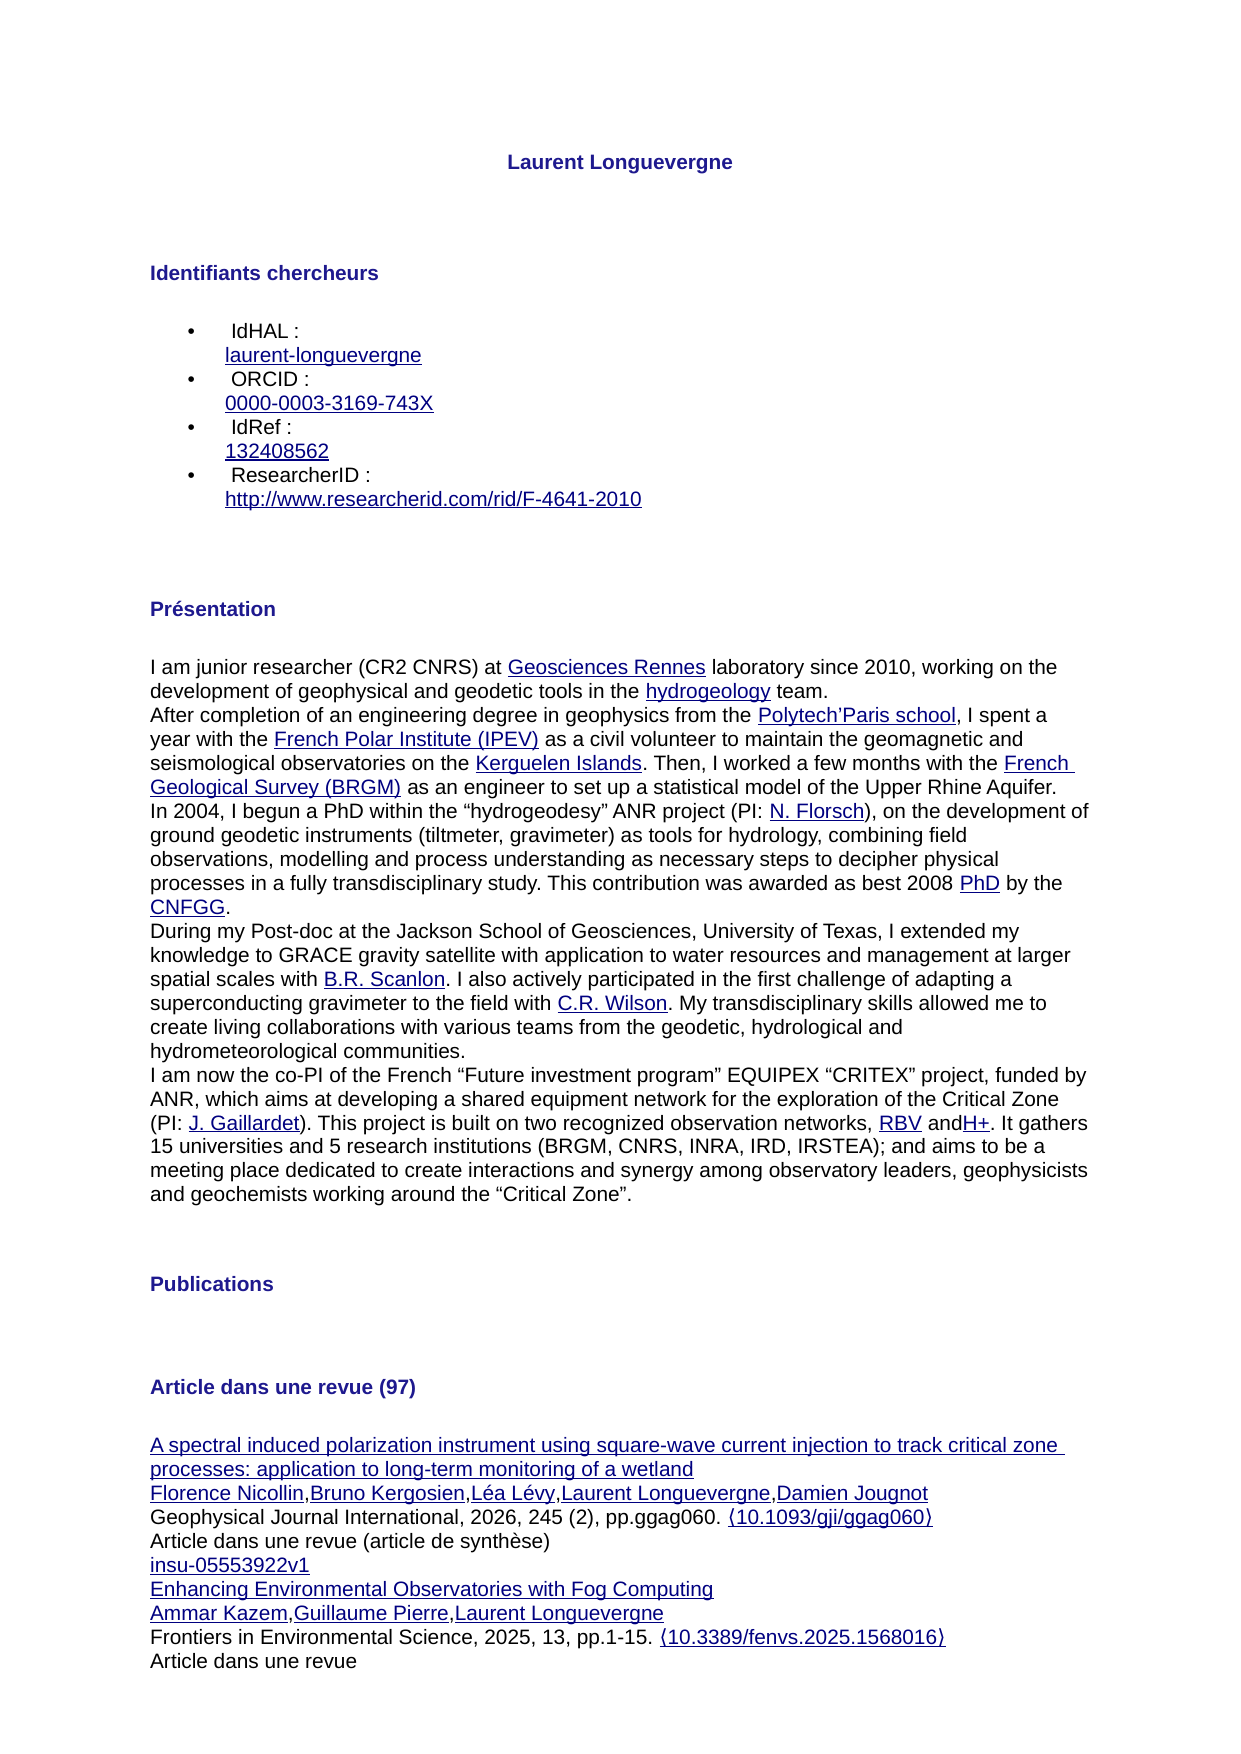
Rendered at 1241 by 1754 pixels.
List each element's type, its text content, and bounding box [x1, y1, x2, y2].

subtitle Laurent Longuevergne [150, 150, 1090, 174]
subtitle Présentation [150, 597, 1090, 621]
text I am junior researcher (CR2 CNRS) at Geosciences Rennes laboratory since 2010, working on the development of geophysical and geodetic tools in the hydrogeology team. [150, 655, 1090, 703]
list ORCID : [187, 367, 1090, 391]
list 0000-0003-3169-743X [187, 391, 1090, 414]
list laurent-longuevergne [187, 343, 1090, 367]
text I am now the co-PI of the French “Future investment program” EQUIPEX “CRITEX” project, funded by ANR, which aims at developing a shared equipment network for the exploration of the Critical Zone (PI: J. Gaillardet). This project is built on two recognized observation networks, RBV andH+. It gathers 15 universities and 5 research institutions (BRGM, CNRS, INRA, IRD, IRSTEA); and aims to be a meeting place dedicated to create interactions and synergy among observatory leaders, geophysicists and geochemists working around the “Critical Zone”. [150, 1062, 1090, 1206]
list 132408562 [187, 438, 1090, 462]
list IdRef : [187, 414, 1090, 438]
table_header A spectral induced polarization instrument using square-wave current injection to track critical zone processes: application to long-term monitoring of a wetland Florence Nicollin,Bruno Kergosien,Léa Lévy,Laurent Longuevergne,Damien Jougnot Geophysical Journal International, 2026, 245 (2), pp.ggag060. ⟨10.1093/gji/ggag060⟩ Article dans une revue (article de synthèse) insu-05553922v1 [150, 1433, 1090, 1577]
subtitle Publications [150, 1272, 1090, 1296]
list IdHAL : [187, 319, 1090, 343]
text In 2004, I begun a PhD within the “hydrogeodesy” ANR project (PI: N. Florsch), on the development of ground geodetic instruments (tiltmeter, gravimeter) as tools for hydrology, combining field observations, modelling and process understanding as necessary steps to decipher physical processes in a fully transdisciplinary study. This contribution was awarded as best 2008 PhD by the CNFGG. [150, 799, 1090, 919]
subtitle Article dans une revue (97) [150, 1375, 1090, 1399]
subtitle Identifiants chercheurs [150, 260, 1090, 284]
text After completion of an engineering degree in geophysics from the Polytech’Paris school, I spent a year with the French Polar Institute (IPEV) as a civil volunteer to maintain the geomagnetic and seismological observatories on the Kerguelen Islands. Then, I worked a few months with the French Geological Survey (BRGM) as an engineer to set up a statistical model of the Upper Rhine Aquifer. [150, 703, 1090, 799]
list http://www.researcherid.com/rid/F-4641-2010 [187, 486, 1090, 510]
text During my Post-doc at the Jackson School of Geosciences, University of Texas, I extended my knowledge to GRACE gravity satellite with application to water resources and management at larger spatial scales with B.R. Scanlon. I also actively participated in the first challenge of adapting a superconducting gravimeter to the field with C.R. Wilson. My transdisciplinary skills allowed me to create living collaborations with various teams from the geodetic, hydrological and hydrometeorological communities. [150, 919, 1090, 1062]
table_cell Enhancing Environmental Observatories with Fog Computing Ammar Kazem,Guillaume Pierre,Laurent Longuevergne Frontiers in Environmental Science, 2025, 13, pp.1-15. ⟨10.3389/fenvs.2025.1568016⟩ Article dans une revue [150, 1577, 1090, 1673]
list ResearcherID : [187, 462, 1090, 486]
